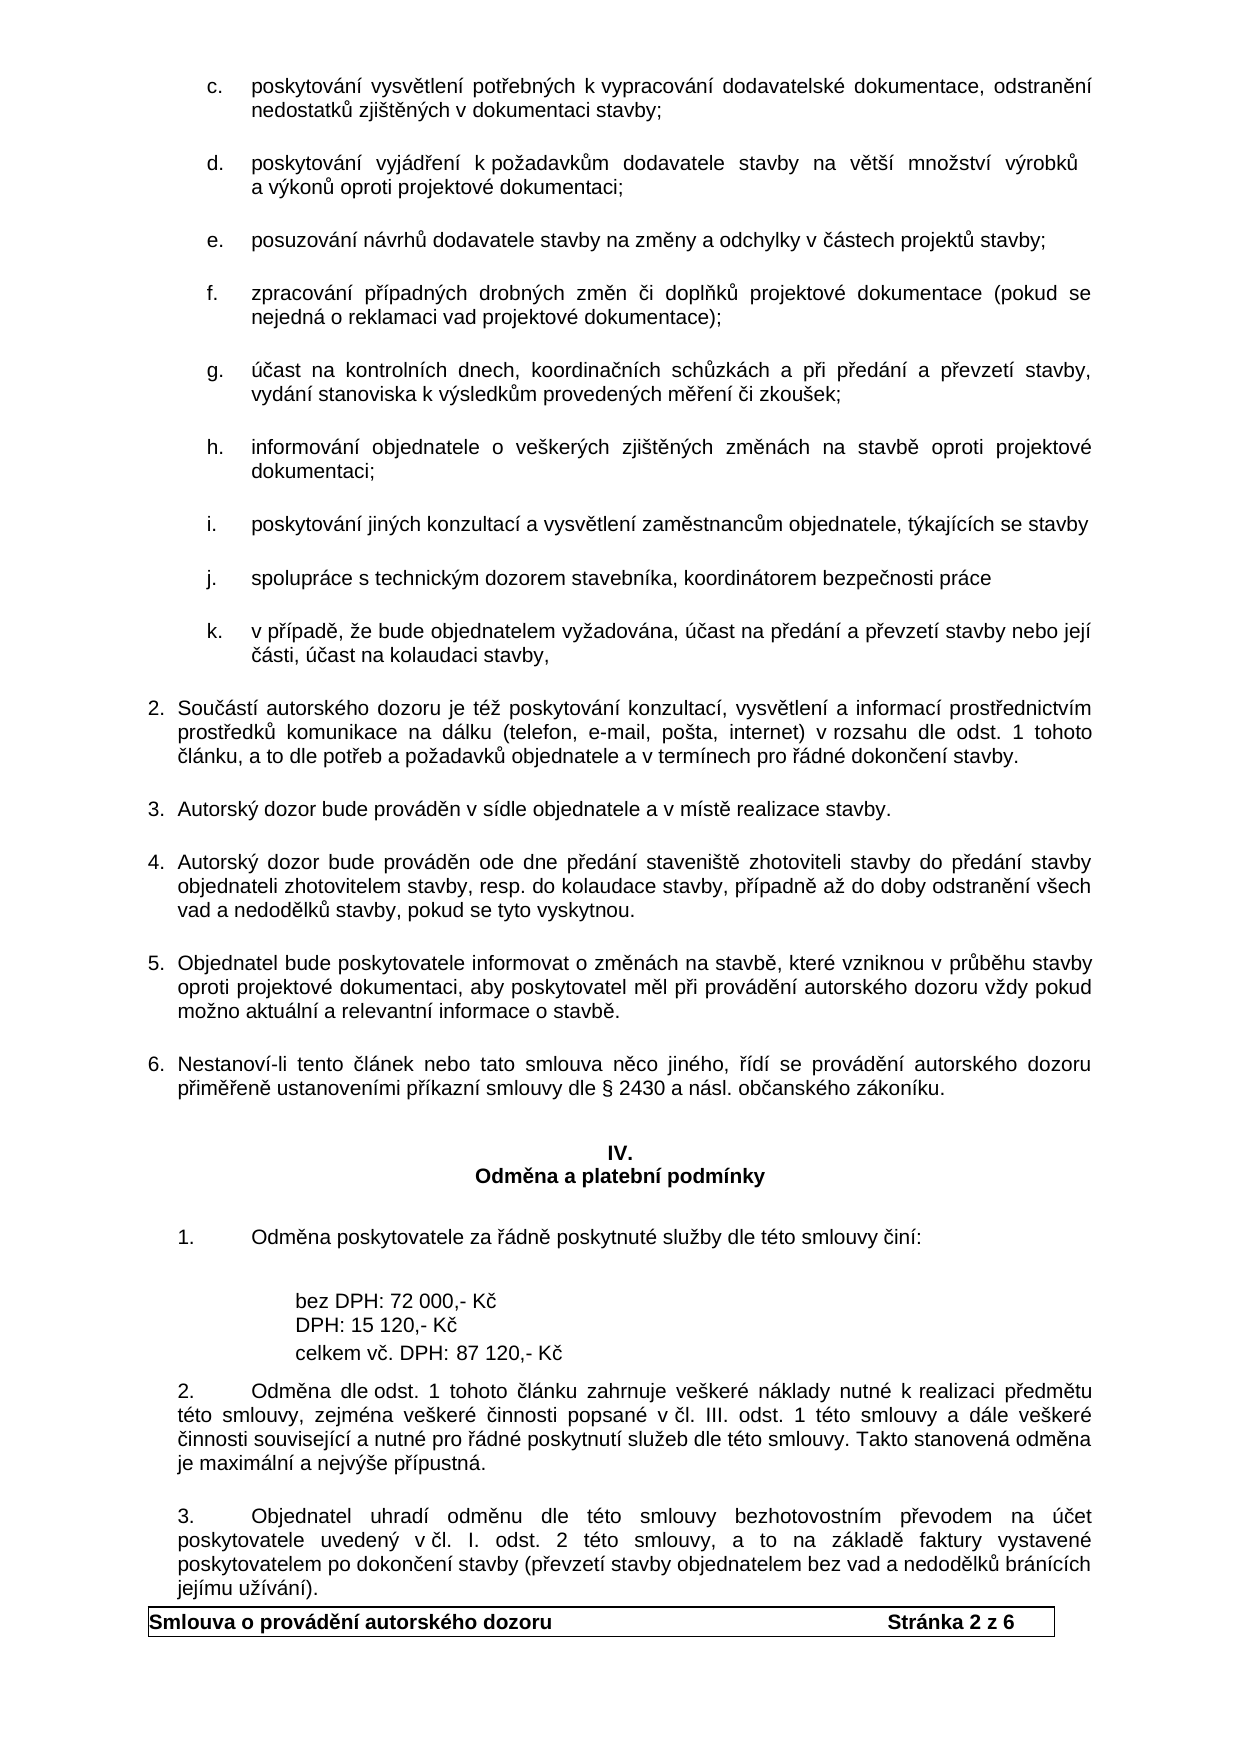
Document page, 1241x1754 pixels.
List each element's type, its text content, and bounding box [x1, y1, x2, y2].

list poskytování vysvětlení potřebných k vypracování dodavatelské dokumentace, odstranění nedostatků zjištěných v dokumentaci stavby; [207, 74, 1093, 122]
list Nestanoví-li tento článek nebo tato smlouva něco jiného, řídí se provádění autorského dozoru přiměřeně ustanoveními příkazní smlouvy dle § 2430 a násl. občanského zákoníku. [148, 1052, 1093, 1100]
text bez DPH: 72 000,- Kč [221, 1289, 1093, 1313]
list Odměna dle odst. 1 tohoto článku zahrnuje veškeré náklady nutné k realizaci předmětu této smlouvy, zejména veškeré činnosti popsané v čl. III. odst. 1 této smlouvy a dále veškeré činnosti související a nutné pro řádné poskytnutí služeb dle této smlouvy. Takto stanovená odměna je maximální a nejvýše přípustná. [177, 1378, 1093, 1474]
list Součástí autorského dozoru je též poskytování konzultací, vysvětlení a informací prostřednictvím prostředků komunikace na dálku (telefon, e-mail, pošta, internet) v rozsahu dle odst. 1 tohoto článku, a to dle potřeb a požadavků objednatele a v termínech pro řádné dokončení stavby. [148, 696, 1093, 767]
text celkem vč. DPH: 87 120,- Kč [221, 1337, 1093, 1366]
list Objednatel uhradí odměnu dle této smlouvy bezhotovostním převodem na účet poskytovatele uvedený v čl. I. odst. 2 této smlouvy, a to na základě faktury vystavené poskytovatelem po dokončení stavby (převzetí stavby objednatelem bez vad a nedodělků bránících jejímu užívání). [177, 1503, 1093, 1599]
list zpracování případných drobných změn či doplňků projektové dokumentace (pokud se nejedná o reklamaci vad projektové dokumentace); [207, 281, 1093, 329]
list Autorský dozor bude prováděn v sídle objednatele a v místě realizace stavby. [148, 797, 1093, 821]
list Objednatel bude poskytovatele informovat o změnách na stavbě, které vzniknou v průběhu stavby oproti projektové dokumentaci, aby poskytovatel měl při provádění autorského dozoru vždy pokud možno aktuální a relevantní informace o stavbě. [148, 951, 1093, 1023]
list informování objednatele o veškerých zjištěných změnách na stavbě oproti projektové dokumentaci; [207, 435, 1093, 483]
text IV. [148, 1140, 1093, 1164]
text DPH: 15 120,- Kč [221, 1313, 1093, 1337]
list poskytování vyjádření k požadavkům dodavatele stavby na větší množství výrobků a výkonů oproti projektové dokumentaci; [207, 151, 1093, 199]
list posuzování návrhů dodavatele stavby na změny a odchylky v částech projektů stavby; [207, 228, 1093, 252]
list Autorský dozor bude prováděn ode dne předání staveniště zhotoviteli stavby do předání stavby objednateli zhotovitelem stavby, resp. do kolaudace stavby, případně až do doby odstranění všech vad a nedodělků stavby, pokud se tyto vyskytnou. [148, 850, 1093, 922]
text Odměna a platební podmínky [148, 1164, 1093, 1188]
list poskytování jiných konzultací a vysvětlení zaměstnancům objednatele, týkajících se stavby [207, 512, 1093, 536]
list účast na kontrolních dnech, koordinačních schůzkách a při předání a převzetí stavby, vydání stanoviska k výsledkům provedených měření či zkoušek; [207, 358, 1093, 406]
list Odměna poskytovatele za řádně poskytnuté služby dle této smlouvy činí: [177, 1225, 1093, 1249]
list spolupráce s technickým dozorem stavebníka, koordinátorem bezpečnosti práce [207, 565, 1093, 589]
list v případě, že bude objednatelem vyžadována, účast na předání a převzetí stavby nebo její části, účast na kolaudaci stavby, [207, 618, 1093, 666]
